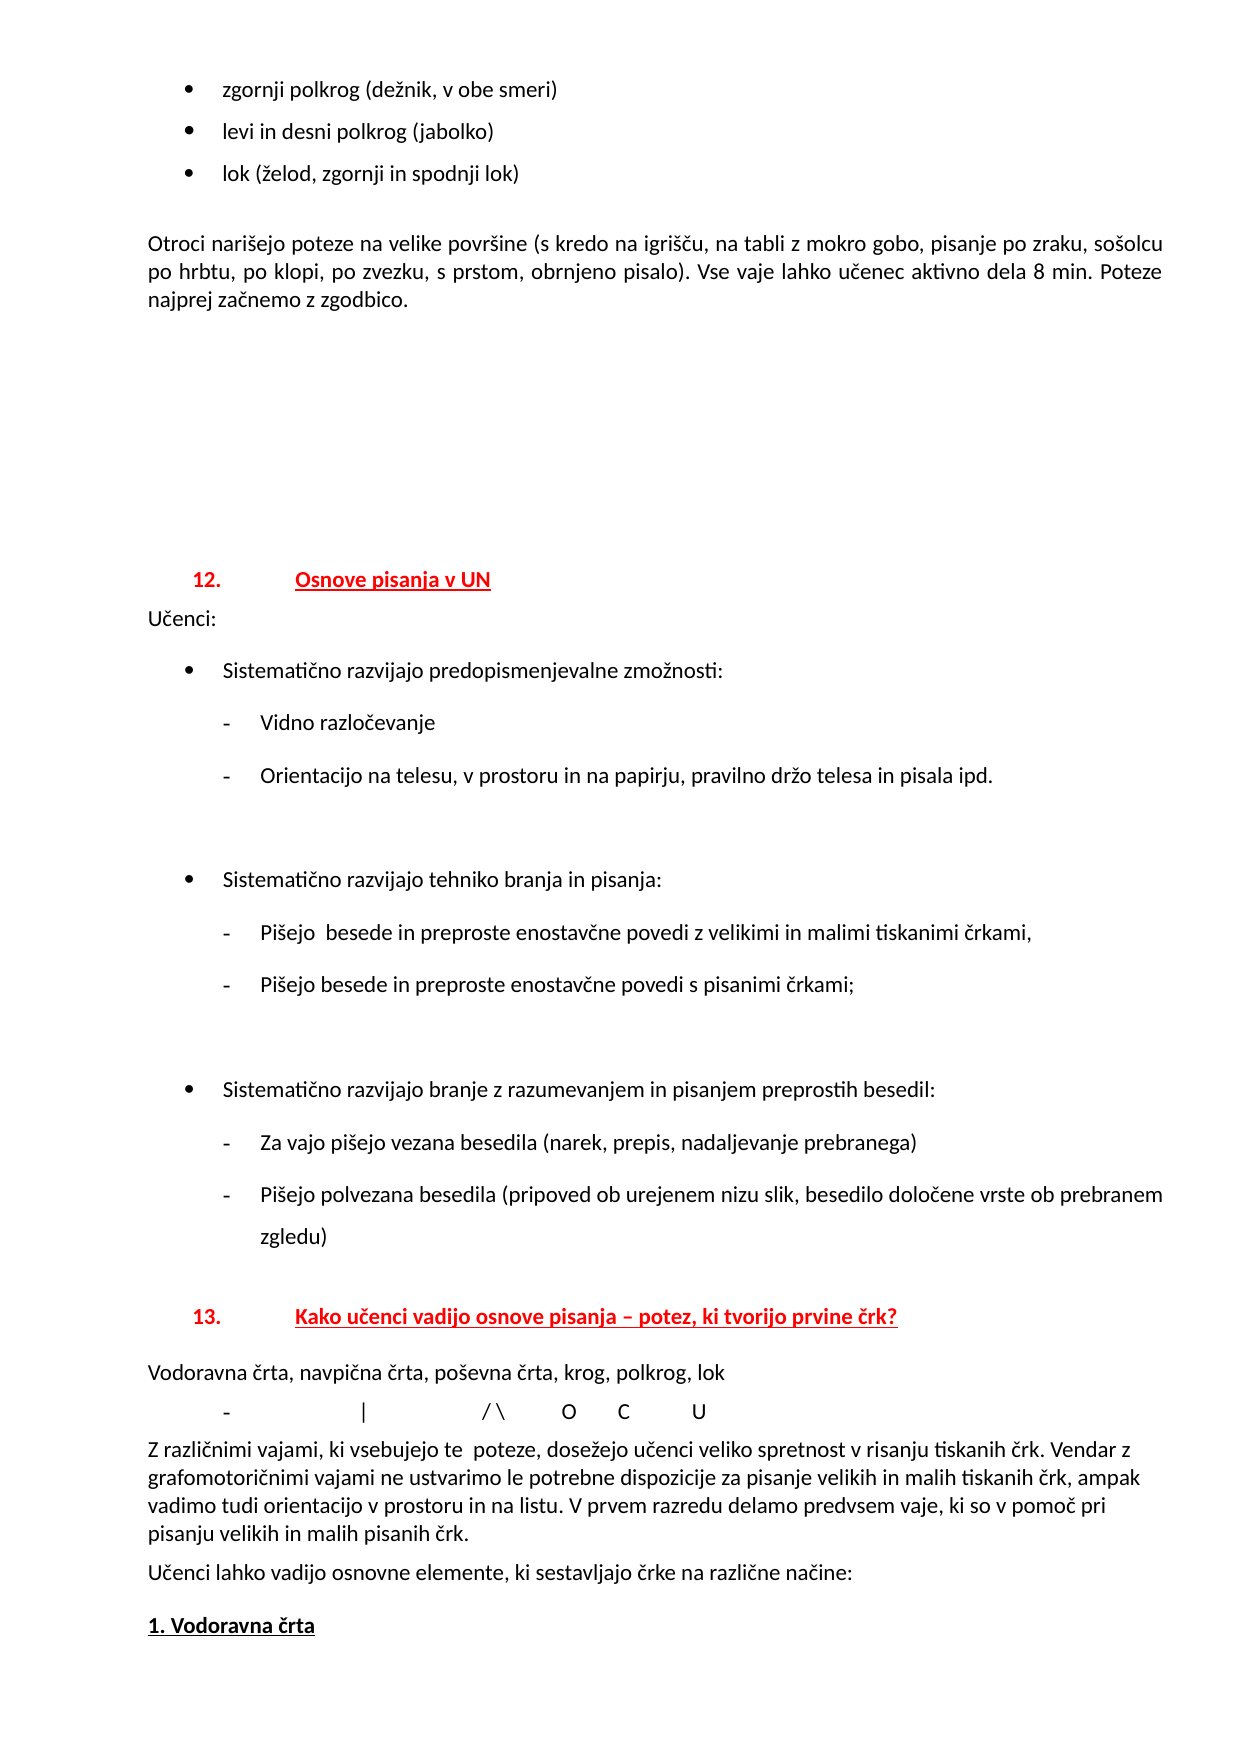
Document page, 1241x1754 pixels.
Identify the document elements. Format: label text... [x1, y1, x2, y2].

list | / \ O C U [223, 1397, 1165, 1425]
text Vodoravna črta, navpična črta, poševna črta, krog, polkrog, lok [148, 1358, 1165, 1386]
text Z različnimi vajami, ki vsebujejo te poteze, dosežejo učenci veliko spretnost v risanju tiskanih črk. Vendar z grafomotoričnimi vajami ne ustvarimo le potrebne dispozicije za pisanje velikih in malih tiskanih črk, ampak vadimo tudi orientacijo v prostoru in na listu. V prvem razredu delamo predvsem vaje, ki so v pomoč pri pisanju velikih in malih pisanih črk. [148, 1435, 1165, 1547]
text Učenci lahko vadijo osnovne elemente, ki sestavljajo črke na različne načine: [148, 1558, 1165, 1586]
list Pišejo polvezana besedila (pripoved ob urejenem nizu slik, besedilo določene vrste ob prebranem zgledu) [223, 1180, 1165, 1250]
text Učenci: [148, 604, 1165, 632]
list Sistematično razvijajo branje z razumevanjem in pisanjem preprostih besedil: [185, 1075, 1165, 1103]
list Sistematično razvijajo tehniko branja in pisanja: [185, 866, 1165, 894]
list Osnove pisanja v UN [192, 565, 1165, 593]
list levi in desni polkrog (jabolko) [185, 117, 1165, 145]
list Sistematično razvijajo predopismenjevalne zmožnosti: [185, 656, 1165, 684]
list Pišejo besede in preproste enostavčne povedi s pisanimi črkami; [223, 970, 1165, 998]
text Otroci narišejo poteze na velike površine (s kredo na igrišču, na tabli z mokro gobo, pisanje po zraku, sošolcu po hrbtu, po klopi, po zvezku, s prstom, obrnjeno pisalo). Vse vaje lahko učenec aktivno dela 8 min. Poteze najprej začnemo z zgodbico. [148, 229, 1165, 313]
list Vidno razločevanje [223, 708, 1165, 736]
list Orientacijo na telesu, v prostoru in na papirju, pravilno držo telesa in pisala ipd. [223, 761, 1165, 789]
list zgornji polkrog (dežnik, v obe smeri) [185, 75, 1165, 103]
list Kako učenci vadijo osnove pisanja – potez, ki tvorijo prvine črk? [192, 1302, 1165, 1330]
list Pišejo besede in preproste enostavčne povedi z velikimi in malimi tiskanimi črkami, [223, 918, 1165, 946]
list lok (želod, zgornji in spodnji lok) [185, 159, 1165, 187]
list Za vajo pišejo vezana besedila (narek, prepis, nadaljevanje prebranega) [223, 1128, 1165, 1156]
text 1. Vodoravna črta [148, 1611, 1165, 1639]
